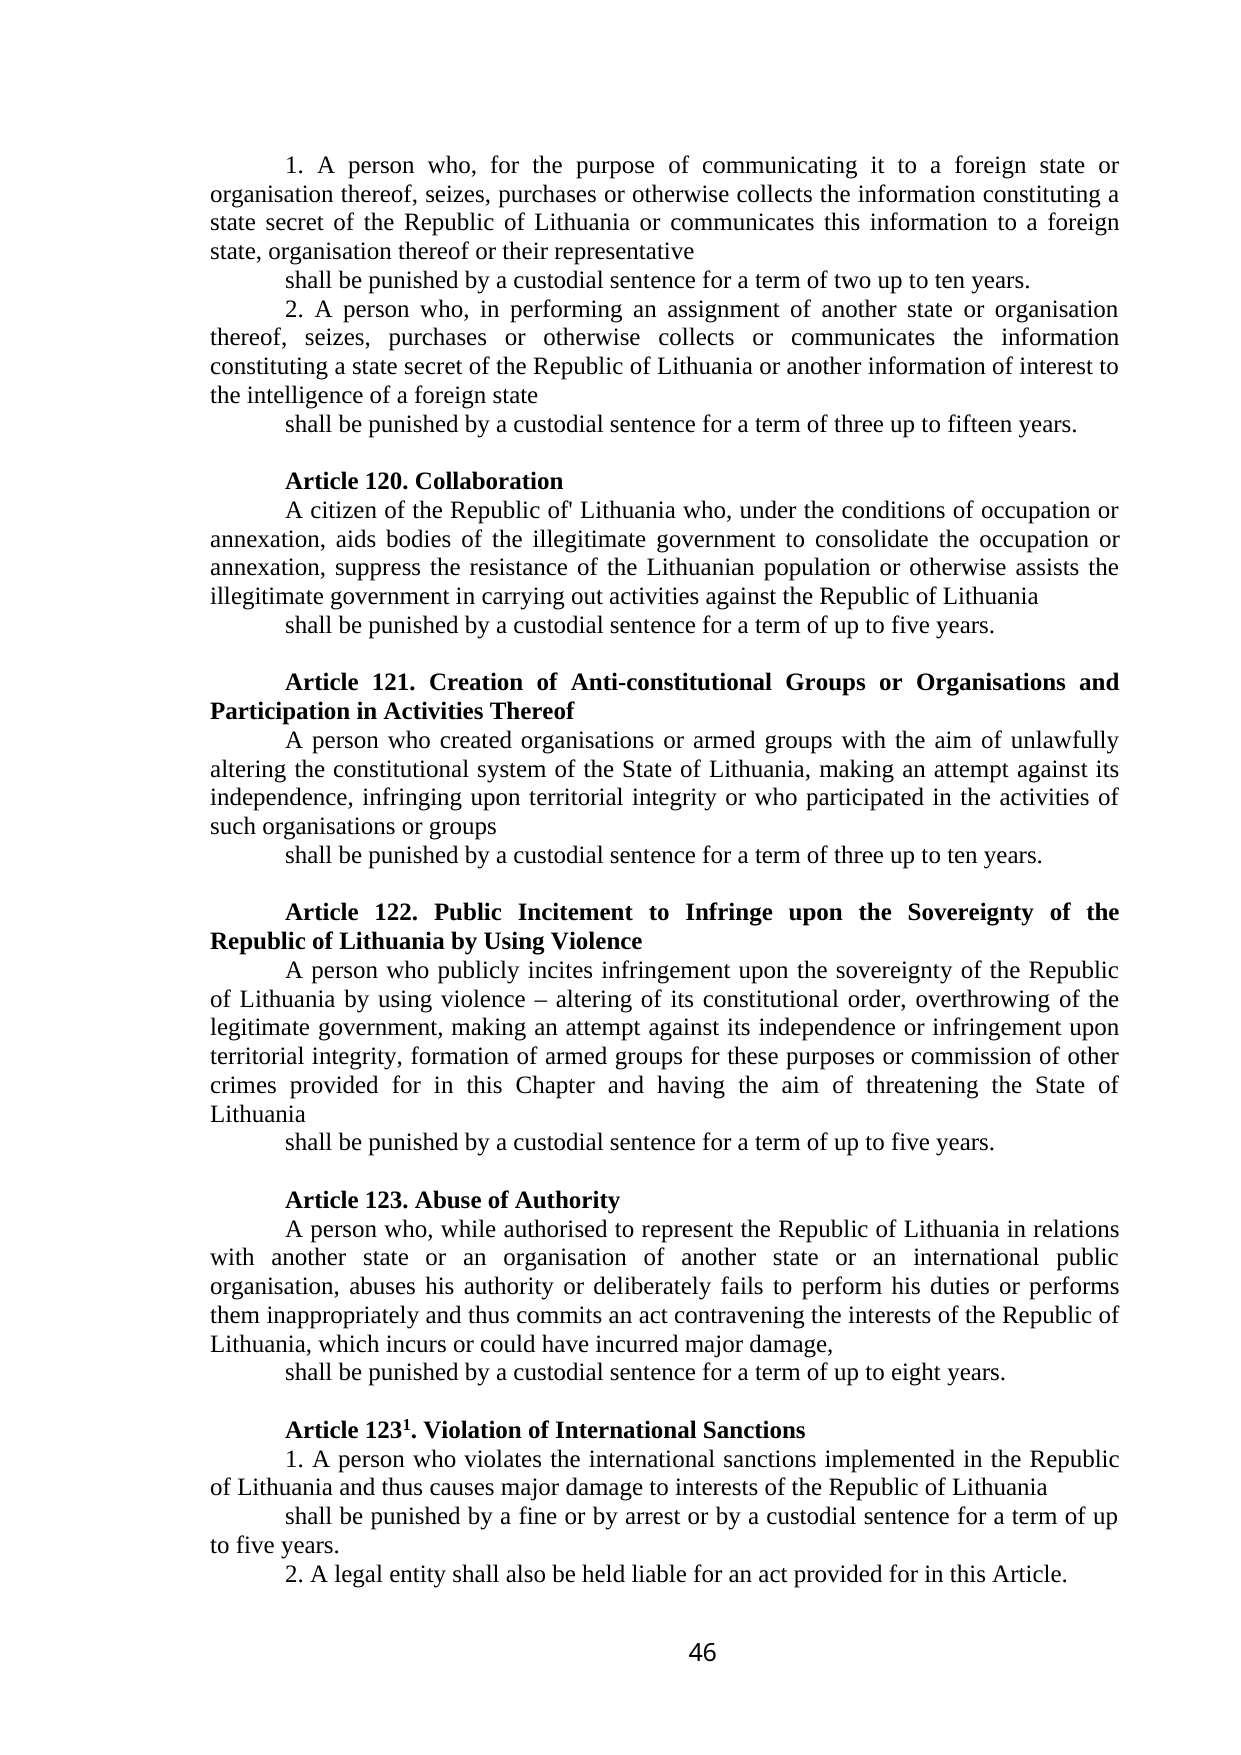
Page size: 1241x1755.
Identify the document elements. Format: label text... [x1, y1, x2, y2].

text Article 120. Collaboration [210, 466, 1120, 495]
text A citizen of the Republic of' Lithuania who, under the conditions of occupation or annexation, aids bodies of the illegitimate government to consolidate the occupation or annexation, suppress the resistance of the Lithuanian population or otherwise assists the illegitimate government in carrying out activities against the Republic of Lithuania [210, 495, 1120, 610]
text shall be punished by a fine or by arrest or by a custodial sentence for a term of up to five years. [210, 1501, 1120, 1559]
text shall be punished by a custodial sentence for a term of two up to ten years. [210, 265, 1120, 294]
text shall be punished by a custodial sentence for a term of up to eight years. [210, 1357, 1120, 1386]
text 2. A legal entity shall also be held liable for an act provided for in this Article. [210, 1559, 1120, 1587]
text A person who created organisations or armed groups with the aim of unlawfully altering the constitutional system of the State of Lithuania, making an attempt against its independence, infringing upon territorial integrity or who participated in the activities of such organisations or groups [210, 725, 1120, 840]
text shall be punished by a custodial sentence for a term of up to five years. [210, 1127, 1120, 1156]
text 2. A person who, in performing an assignment of another state or organisation thereof, seizes, purchases or otherwise collects or communicates the information constituting a state secret of the Republic of Lithuania or another information of interest to the intelligence of a foreign state [210, 294, 1120, 409]
text shall be punished by a custodial sentence for a term of up to five years. [210, 610, 1120, 639]
text Article 121. Creation of Anti-constitutional Groups or Organisations and Participation in Activities Thereof [210, 667, 1120, 725]
text A person who publicly incites infringement upon the sovereignty of the Republic of Lithuania by using violence – altering of its constitutional order, overthrowing of the legitimate government, making an attempt against its independence or infringement upon territorial integrity, formation of armed groups for these purposes or commission of other crimes provided for in this Chapter and having the aim of threatening the State of Lithuania [210, 955, 1120, 1127]
text 1. A person who, for the purpose of communicating it to a foreign state or organisation thereof, seizes, purchases or otherwise collects the information constituting a state secret of the Republic of Lithuania or communicates this information to a foreign state, organisation thereof or their representative [210, 150, 1120, 265]
text Article 1231. Violation of International Sanctions [210, 1415, 1106, 1444]
text Article 123. Abuse of Authority [210, 1185, 1120, 1214]
text shall be punished by a custodial sentence for a term of three up to ten years. [210, 840, 1120, 869]
text shall be punished by a custodial sentence for a term of three up to fifteen years. [210, 409, 1120, 437]
text A person who, while authorised to represent the Republic of Lithuania in relations with another state or an organisation of another state or an international public organisation, abuses his authority or deliberately fails to perform his duties or performs them inappropriately and thus commits an act contravening the interests of the Republic of Lithuania, which incurs or could have incurred major damage, [210, 1214, 1120, 1357]
text Article 122. Public Incitement to Infringe upon the Sovereignty of the Republic of Lithuania by Using Violence [210, 897, 1120, 955]
text 1. A person who violates the international sanctions implemented in the Republic of Lithuania and thus causes major damage to interests of the Republic of Lithuania [210, 1444, 1120, 1501]
